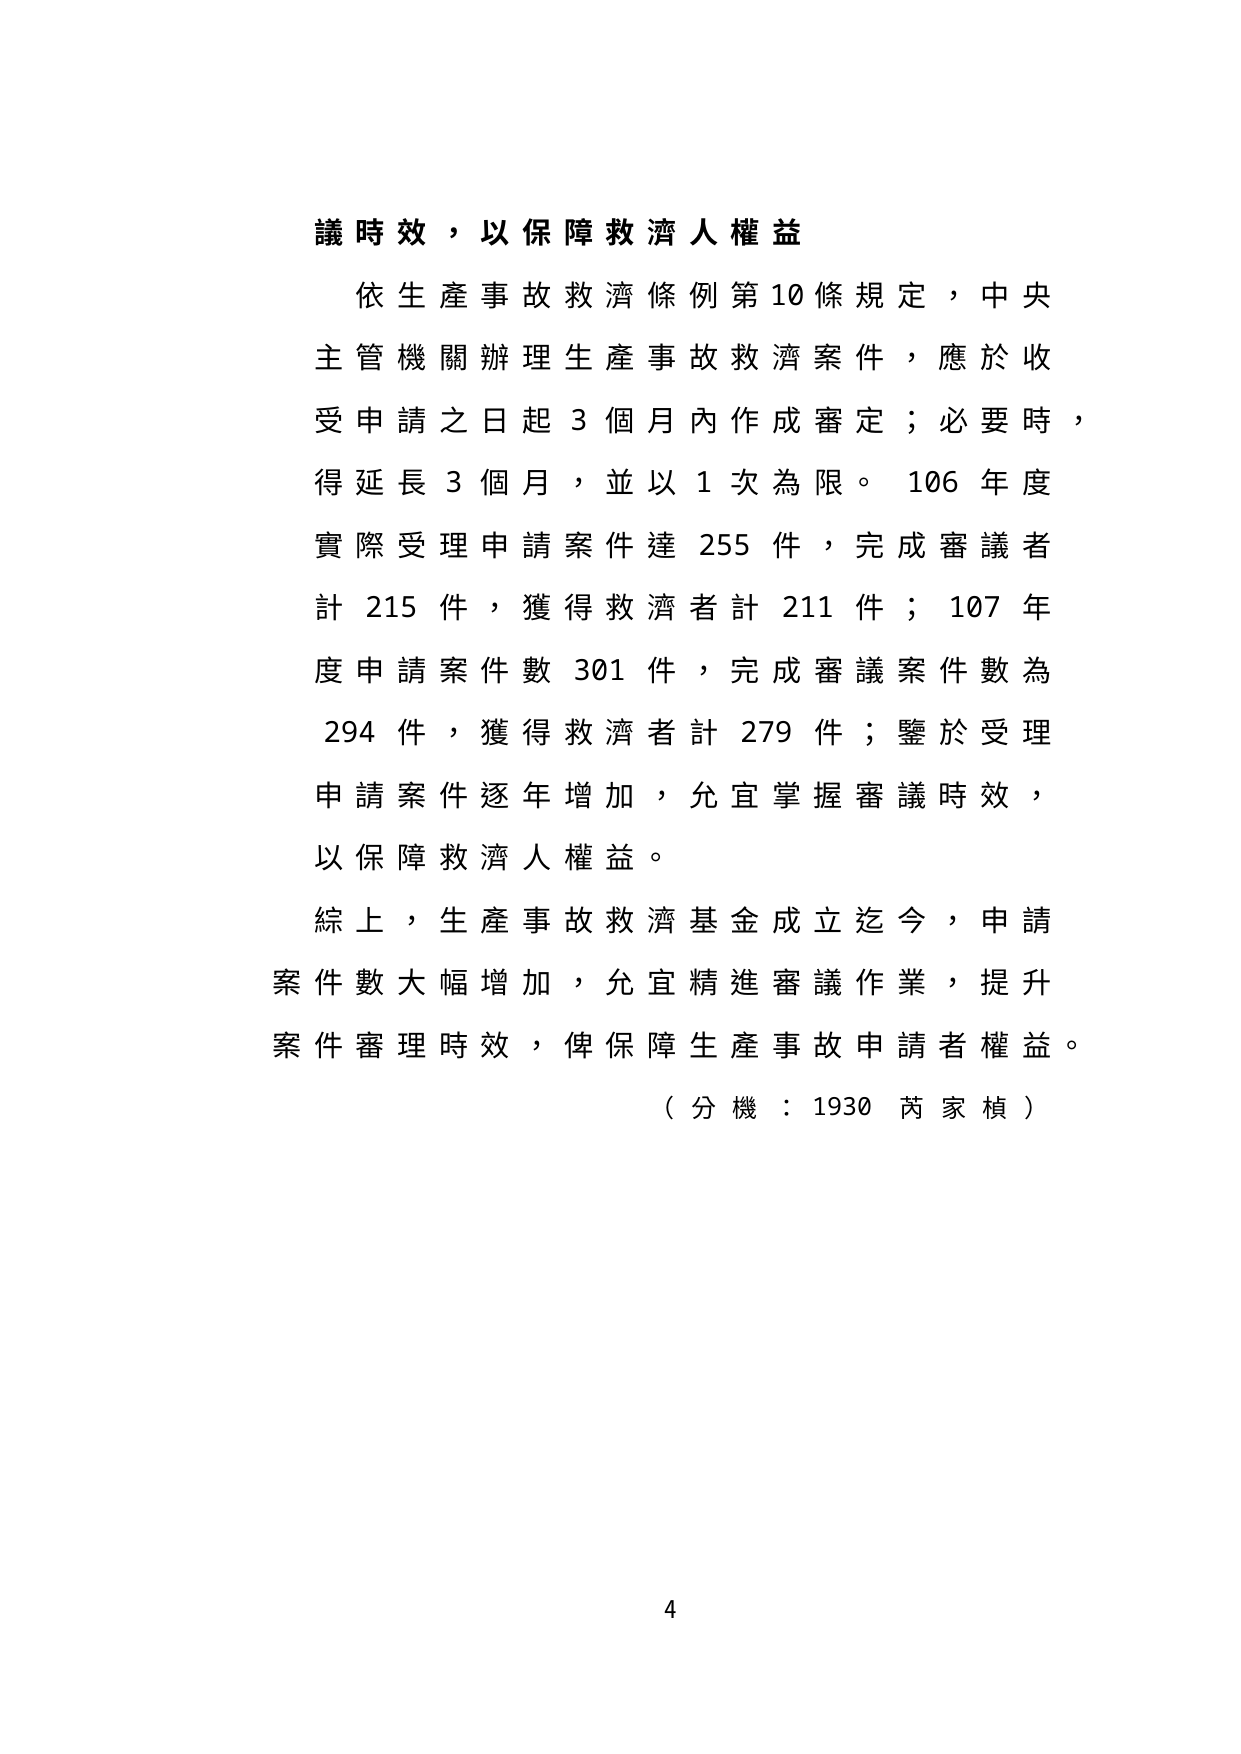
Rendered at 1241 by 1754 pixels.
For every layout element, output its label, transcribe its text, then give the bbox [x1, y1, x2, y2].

text （分機：1930 芮家楨） [183, 1064, 1058, 1127]
text 綜上，生產事故救濟基金成立迄今，申請案件數大幅增加，允宜精進審議作業，提升案件審理時效，俾保障生產事故申請者權益。 [242, 877, 1058, 1064]
text 依生產事故救濟條例第10條規定，中央主管機關辦理生產事故救濟案件，應於收受申請之日起3個月內作成審定；必要時，得延長3個月，並以1次為限。106年度實際受理申請案件達255件，完成審議者計215件，獲得救濟者計211件；107年度申請案件數301件，完成審議案件數為294件，獲得救濟者計279件；鑒於受理申請案件逐年增加，允宜掌握審議時效，以保障救濟人權益。 [271, 252, 1058, 877]
text 議時效，以保障救濟人權益 [242, 189, 1058, 252]
